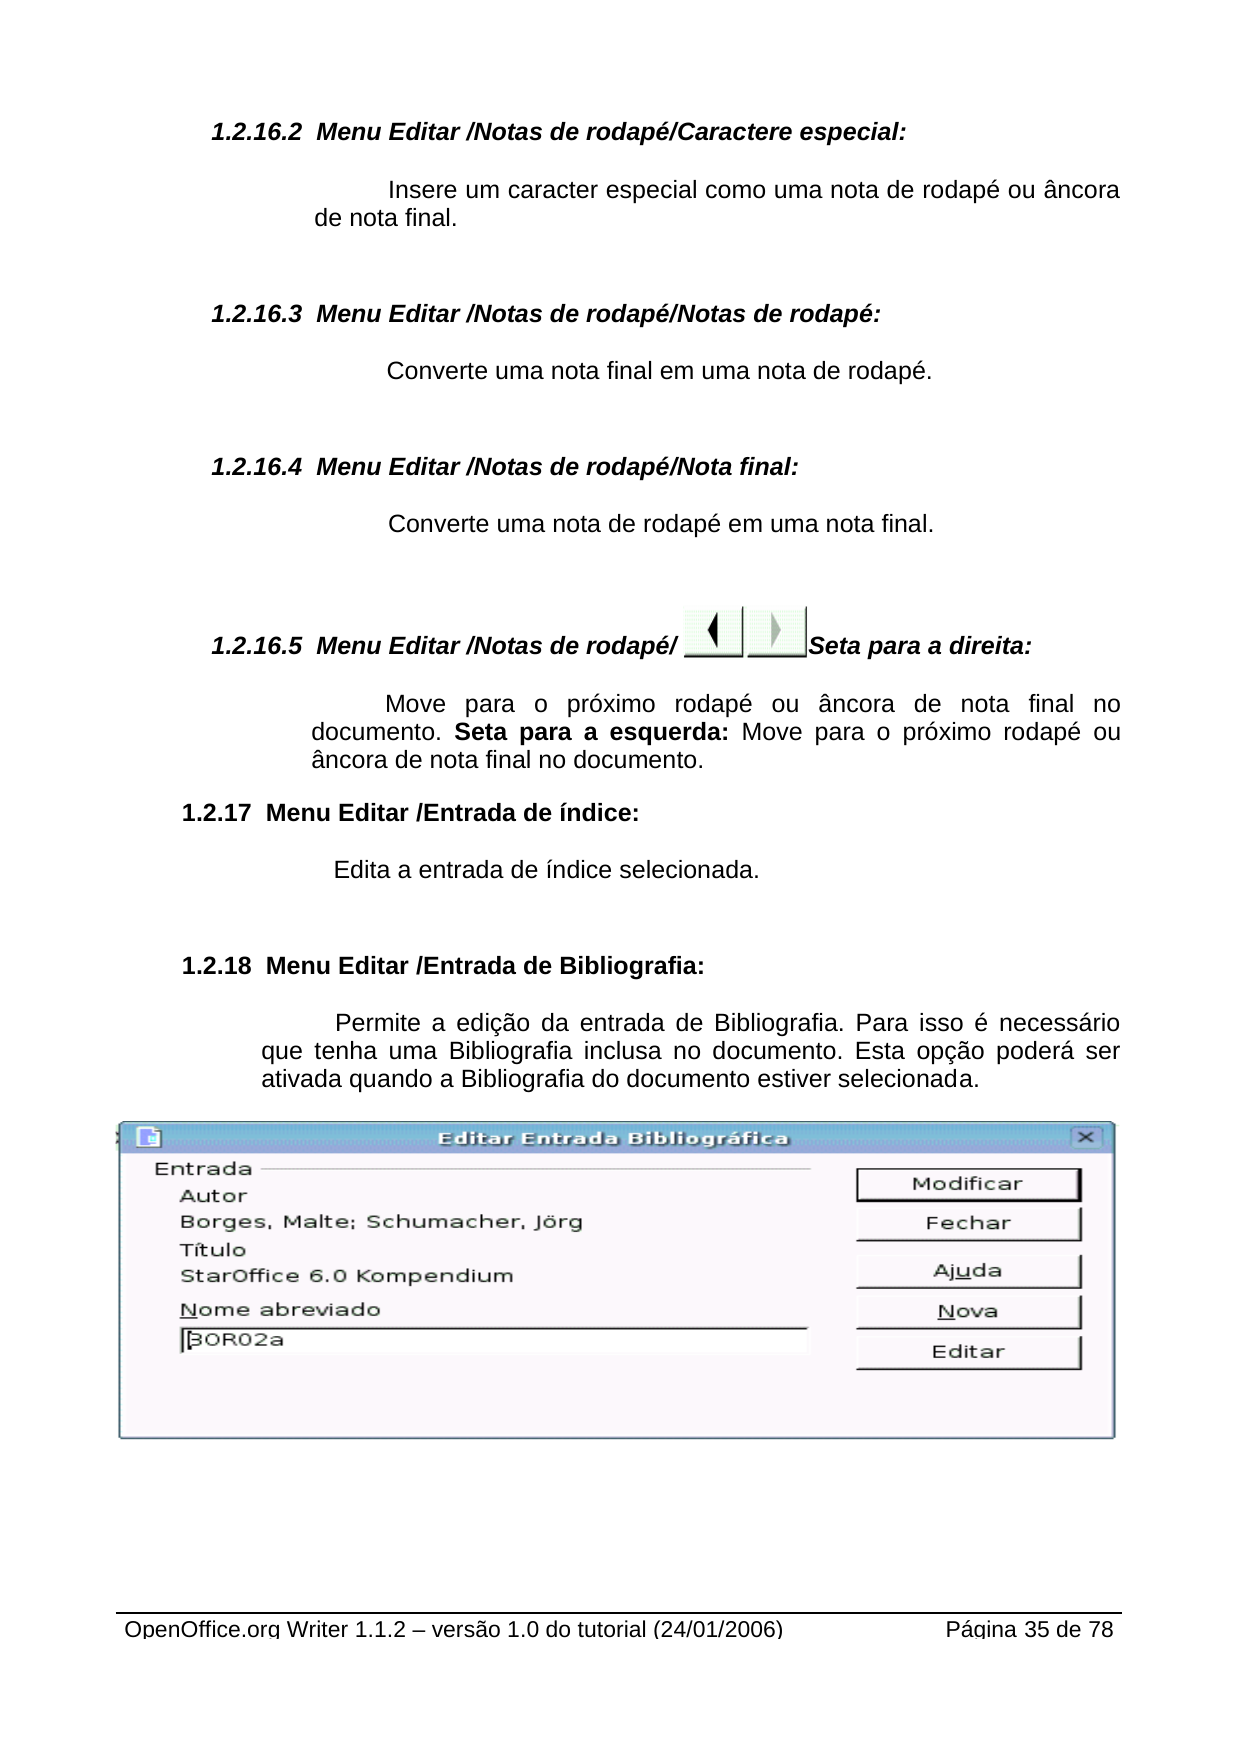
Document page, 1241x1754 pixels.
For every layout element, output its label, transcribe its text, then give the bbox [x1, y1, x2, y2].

text Move para o próximo rodapé ou âncora de nota final no documento. Seta para a esquerda: Move para o próximo rodapé ou âncora de nota final no documento. [311, 689, 1122, 773]
subtitle Menu Editar /Notas de rodapé/Caractere especial: [204, 118, 1122, 146]
subtitle Menu Editar /Notas de rodapé/ [204, 606, 683, 660]
text Edita a entrada de índice selecionada. [259, 856, 1122, 884]
text Permite a edição da entrada de Bibliografia. Para isso é necessário que tenha uma Bibliografia inclusa no documento. Esta opção poderá ser ativada quando a Bibliografia do documento estiver selecionada. [261, 1009, 1122, 1093]
text Converte uma nota de rodapé em uma nota final. [314, 510, 1122, 538]
subtitle Menu Editar /Entrada de Bibliografia: [175, 952, 1122, 979]
subtitle Seta para a direita: [808, 606, 1122, 660]
subtitle Menu Editar /Notas de rodapé/Nota final: [204, 452, 1122, 480]
subtitle Menu Editar /Notas de rodapé/Notas de rodapé: [204, 299, 1122, 327]
text Converte uma nota final em uma nota de rodapé. [312, 357, 1122, 385]
text Insere um caracter especial como uma nota de rodapé ou âncora de nota final. [314, 176, 1122, 232]
picture [115, 1121, 1120, 1442]
picture [683, 605, 808, 660]
subtitle Menu Editar /Entrada de índice: [175, 798, 1122, 826]
